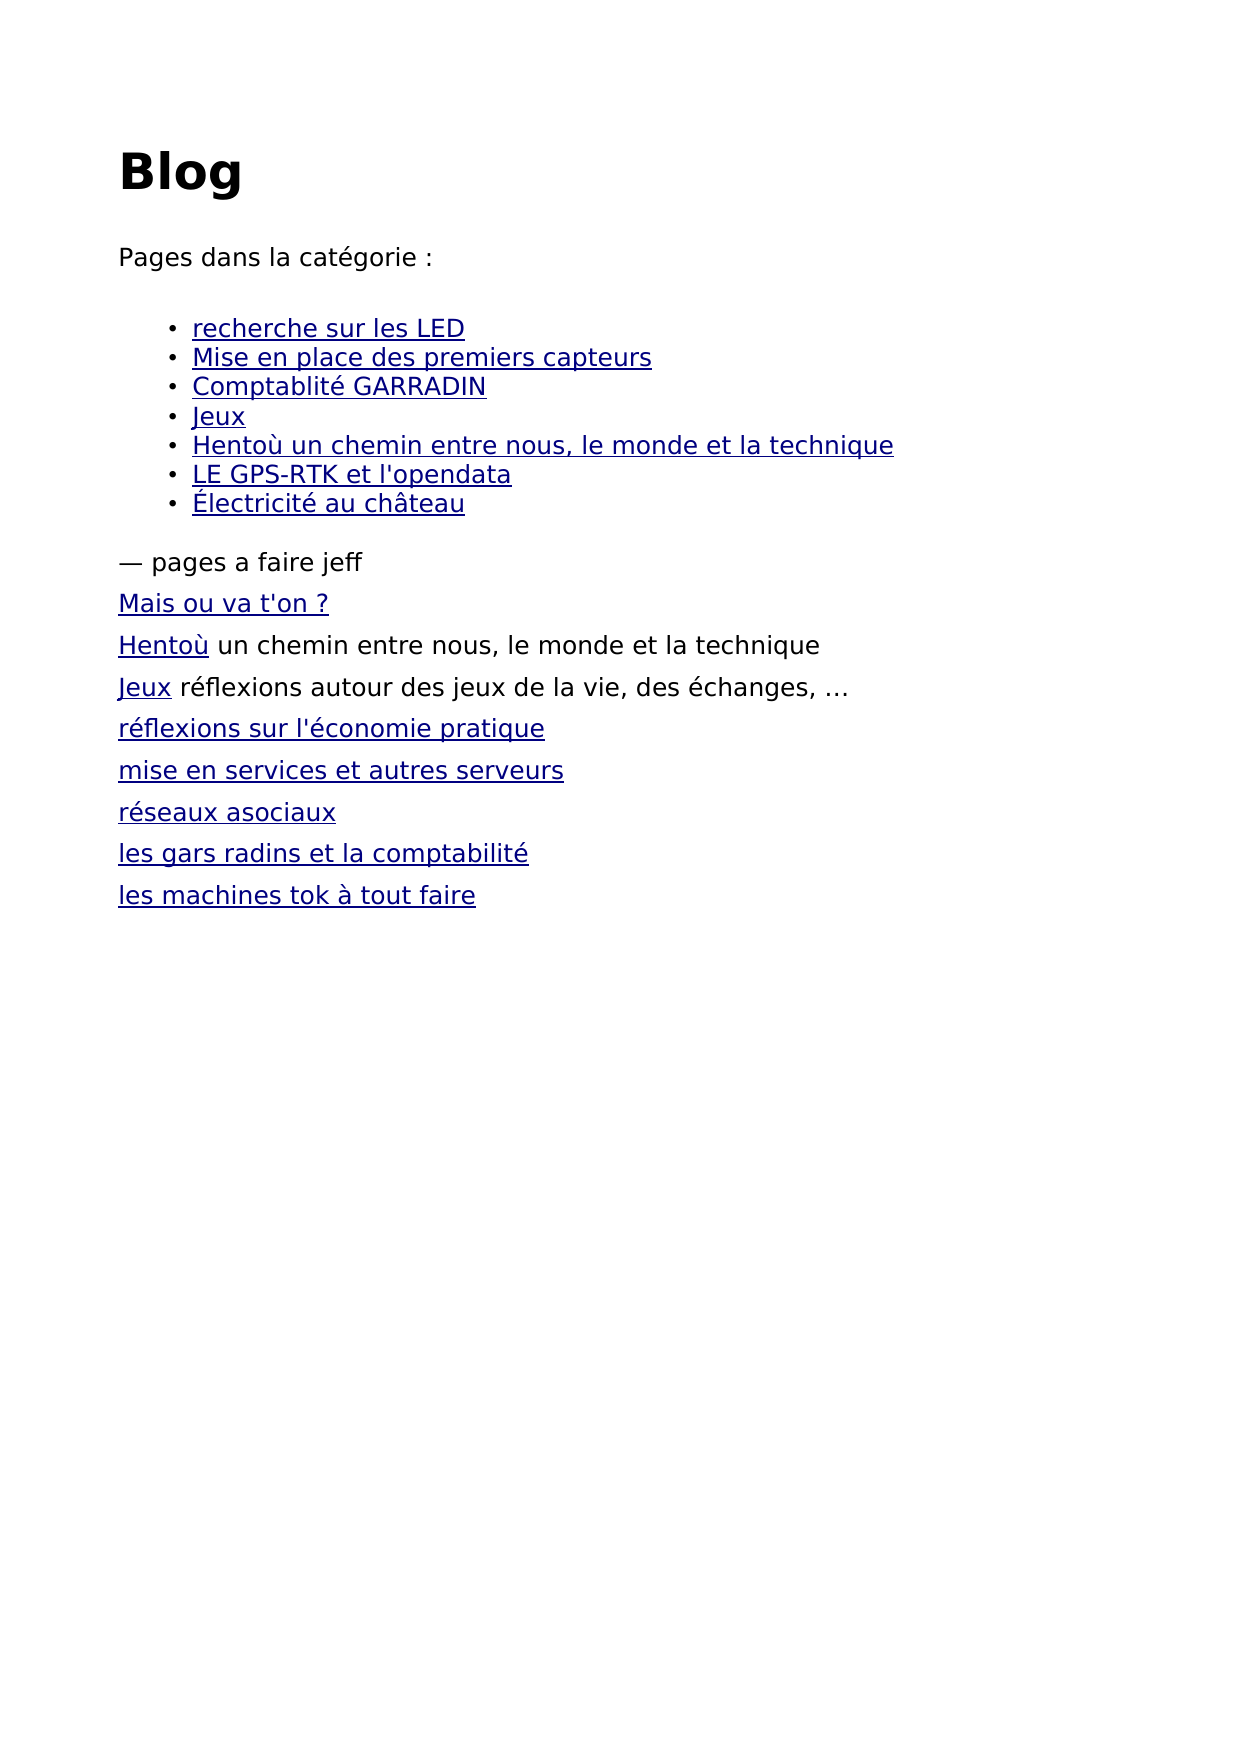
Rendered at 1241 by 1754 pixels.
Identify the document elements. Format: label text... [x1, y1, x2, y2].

list LE GPS-RTK et l'opendata [177, 460, 1122, 489]
text Jeux réflexions autour des jeux de la vie, des échanges, … [118, 673, 1122, 702]
text Hentoù un chemin entre nous, le monde et la technique [118, 631, 1122, 660]
text réflexions sur l'économie pratique [118, 714, 1122, 744]
text les gars radins et la comptabilité [118, 839, 1122, 869]
list Jeux [177, 402, 1122, 431]
text — pages a faire jeff [118, 548, 1122, 577]
text mise en services et autres serveurs [118, 756, 1122, 785]
list Électricité au château [177, 489, 1122, 518]
text réseaux asociaux [118, 798, 1122, 827]
text Pages dans la catégorie : [118, 214, 1122, 272]
subtitle Blog [118, 143, 1122, 201]
list Mise en place des premiers capteurs [177, 343, 1122, 372]
list Comptablité GARRADIN [177, 372, 1122, 402]
list Hentoù un chemin entre nous, le monde et la technique [177, 431, 1122, 460]
text Mais ou va t'on ? [118, 589, 1122, 619]
text les machines tok à tout faire [118, 881, 1122, 910]
list recherche sur les LED [177, 314, 1122, 343]
